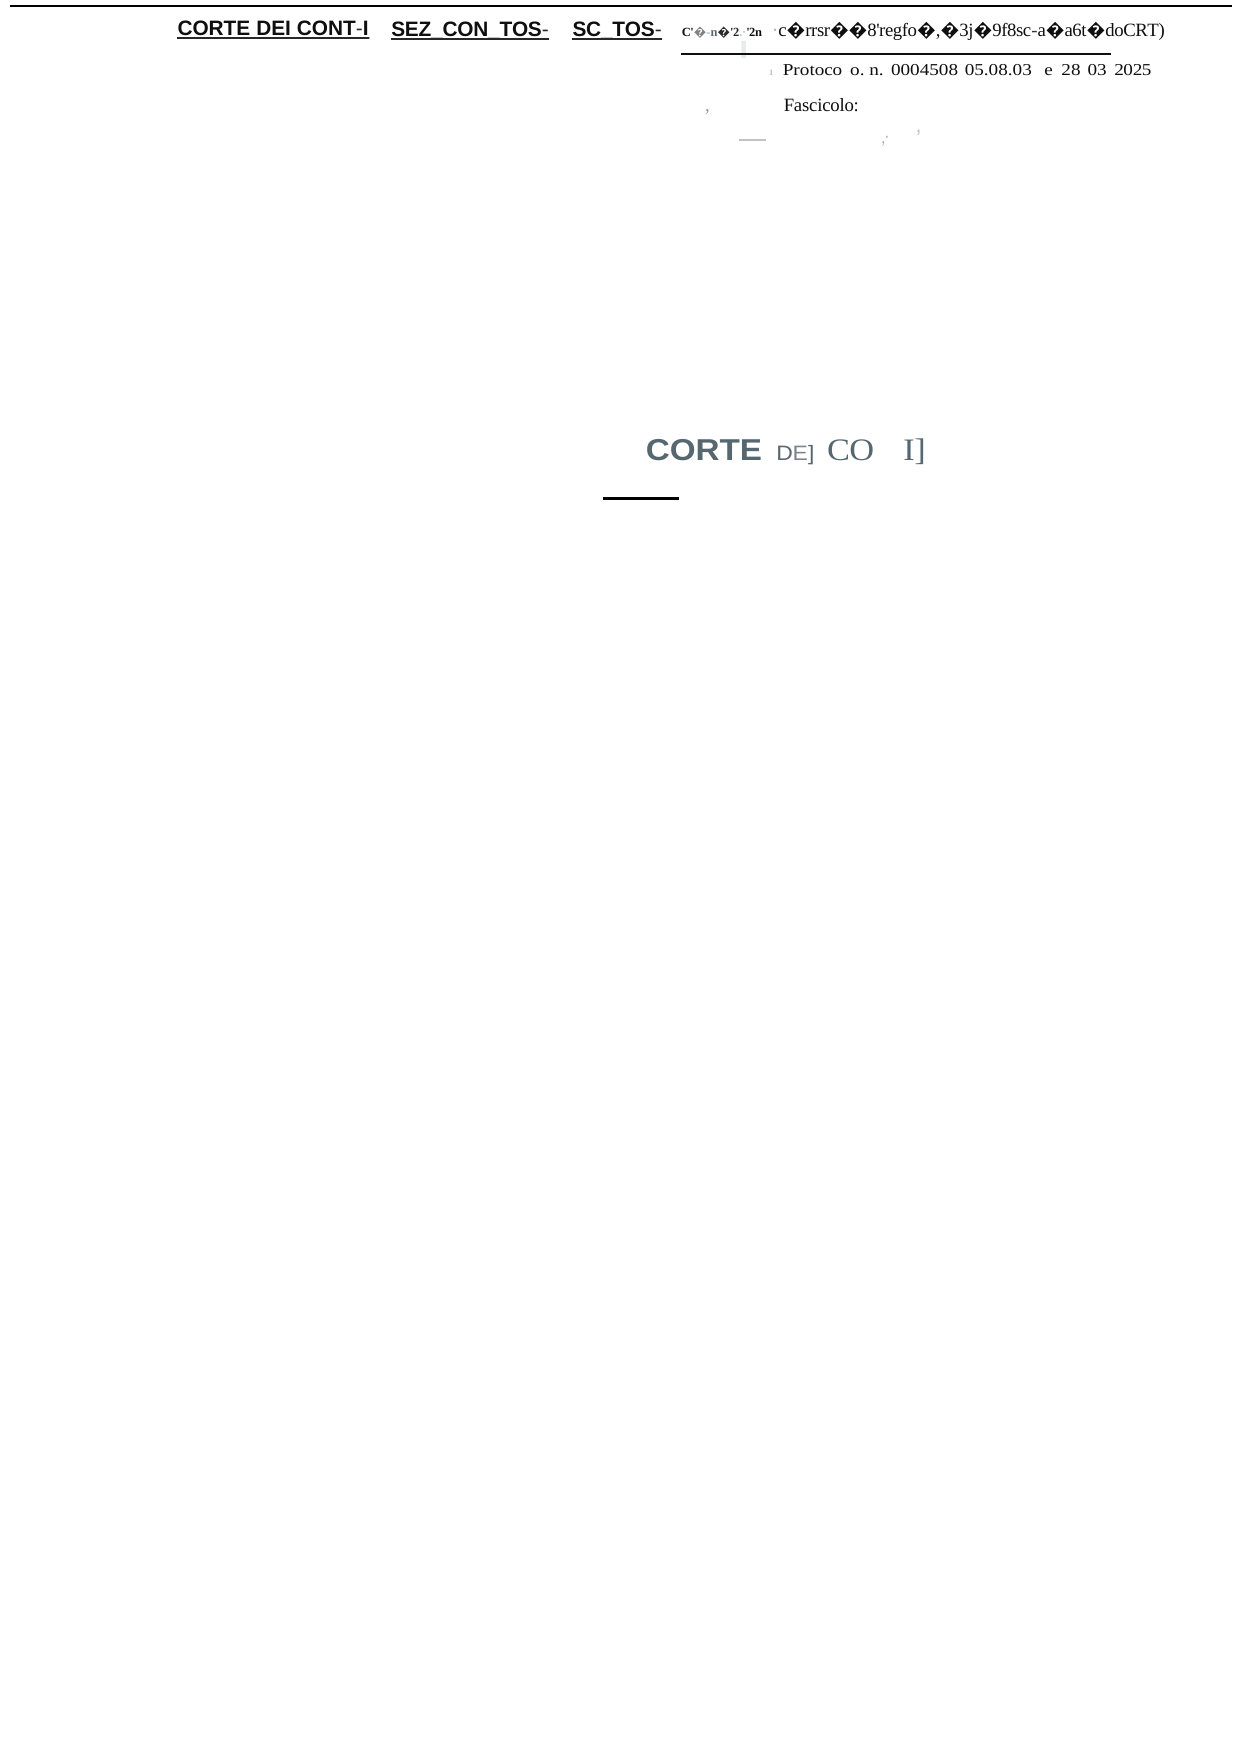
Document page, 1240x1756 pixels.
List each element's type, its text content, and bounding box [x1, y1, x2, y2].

text SEZ_CON_TOS- SC_TOS- C'�-n�'2.·'2n ·c�rrsr��8'regfo�,�3j�9f8sc-a�a6t�doCRT) [391, 16, 1166, 42]
text ,· , [638, 116, 1166, 151]
text , Fascicolo: [705, 95, 1166, 116]
text CORTE DE] CO I] [406, 431, 1166, 467]
text CORTE DEI CONT-I [177, 16, 368, 37]
text 1 Protoco o. n. 0004508 05.08.03 e 28 03 2025 [769, 61, 1166, 79]
